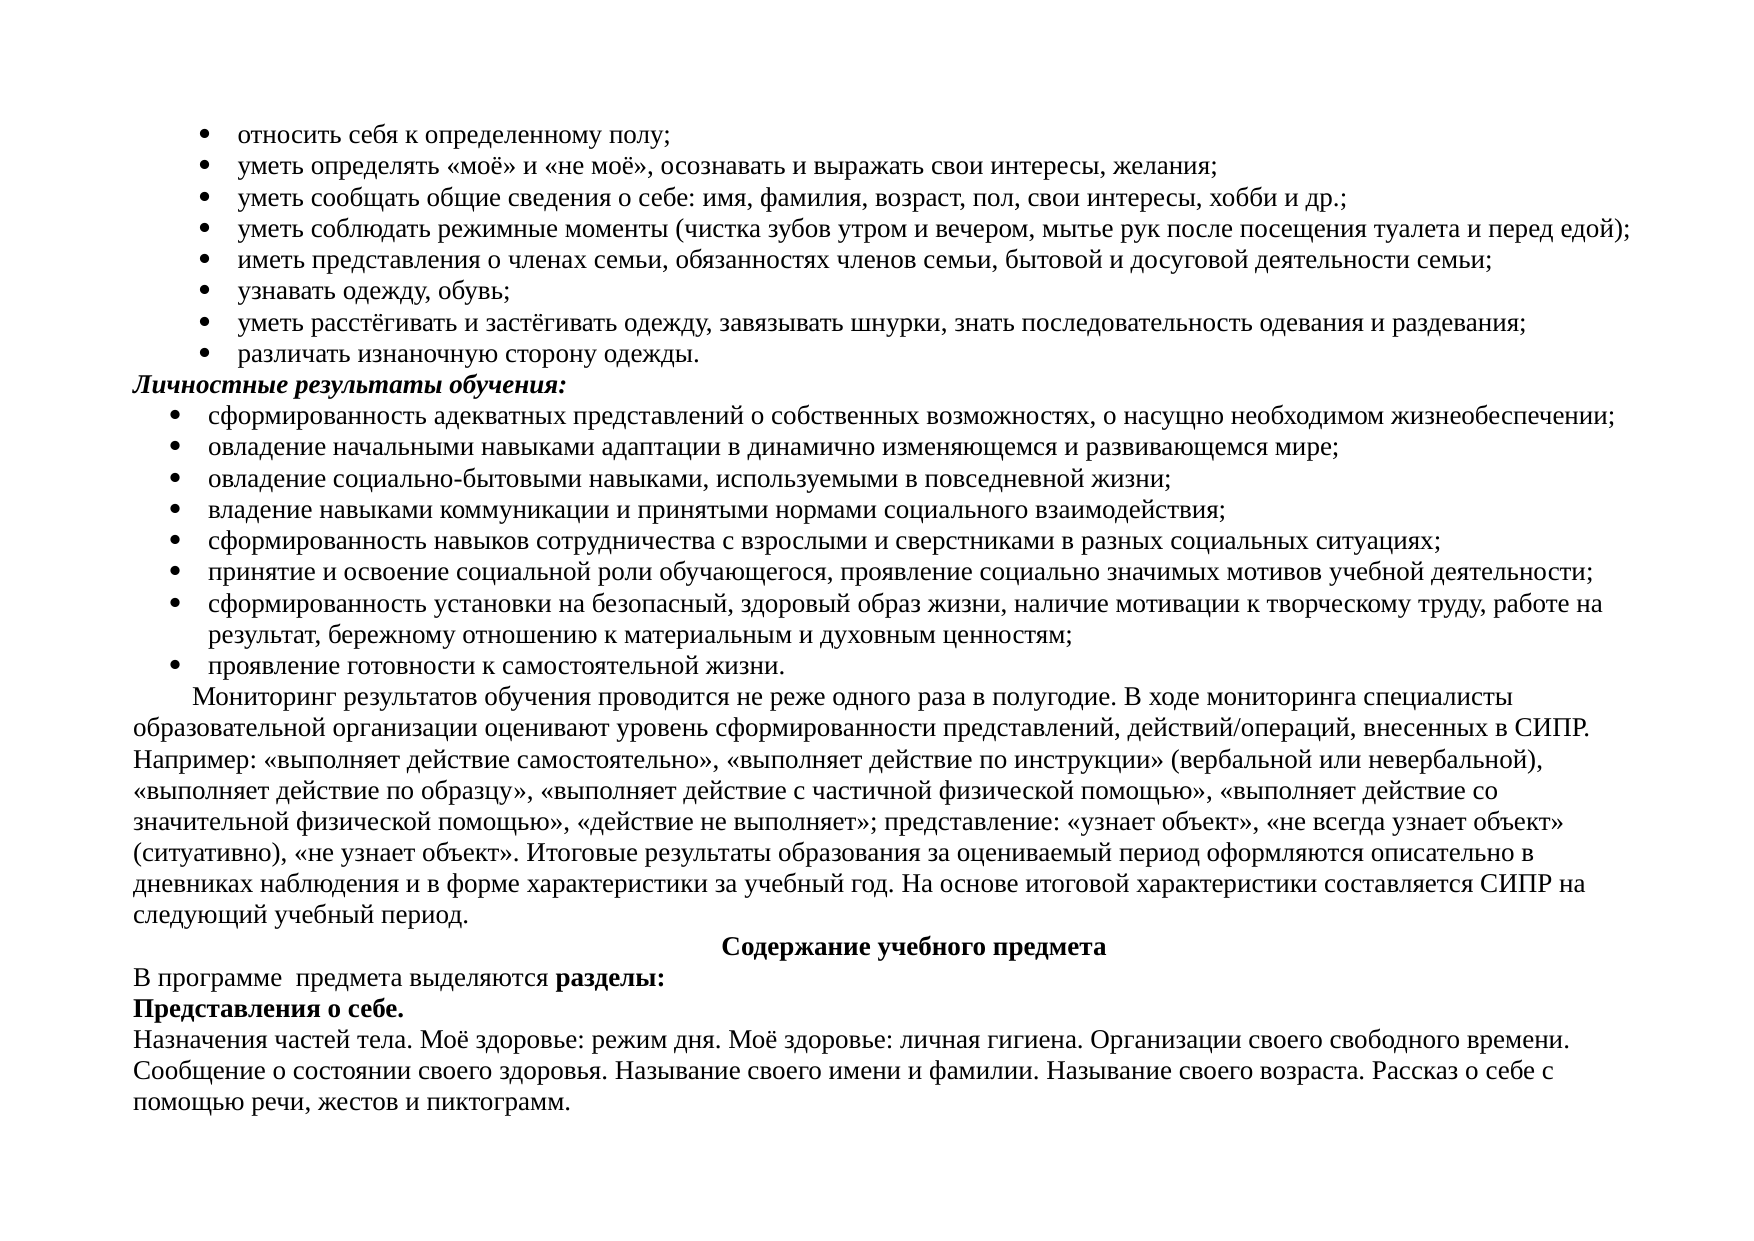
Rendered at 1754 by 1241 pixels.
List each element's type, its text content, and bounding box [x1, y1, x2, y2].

list узнавать одежду, обувь; [200, 274, 1636, 306]
list сформированность навыков сотрудничества с взрослыми и сверстниками в разных социальных ситуациях; [170, 524, 1636, 556]
list сформированность адекватных представлений о собственных возможностях, о насущно необходимом жизнеобеспечении; [170, 399, 1636, 431]
text Личностные результаты обучения: [133, 368, 1636, 399]
list овладение начальными навыками адаптации в динамично изменяющемся и развивающемся мире; [170, 431, 1636, 462]
text В программе предмета выделяются разделы: [133, 961, 1636, 992]
list уметь сообщать общие сведения о себе: имя, фамилия, возраст, пол, свои интересы, хобби и др.; [200, 181, 1636, 212]
list уметь расстёгивать и застёгивать одежду, завязывать шнурки, знать последовательность одевания и раздевания; [200, 306, 1636, 337]
text Содержание учебного предмета [133, 929, 1636, 961]
list различать изнаночную сторону одежды. [200, 337, 1636, 368]
text Представления о себе. [133, 992, 1636, 1023]
list уметь соблюдать режимные моменты (чистка зубов утром и вечером, мытье рук после посещения туалета и перед едой); [200, 212, 1636, 243]
list иметь представления о членах семьи, обязанностях членов семьи, бытовой и досуговой деятельности семьи; [200, 243, 1636, 274]
list владение навыками коммуникации и принятыми нормами социального взаимодействия; [170, 493, 1636, 524]
list относить себя к определенному полу; [200, 118, 1636, 149]
list овладение социально-бытовыми навыками, используемыми в повседневной жизни; [170, 462, 1636, 493]
list проявление готовности к самостоятельной жизни. [170, 649, 1636, 680]
text Мониторинг результатов обучения проводится не реже одного раза в полугодие. В ходе мониторинга специалисты образовательной организации оценивают уровень сформированности представлений, действий/операций, внесенных в СИПР. Например: «выполняет действие самостоятельно», «выполняет действие по инструкции» (вербальной или невербальной), «выполняет действие по образцу», «выполняет действие с частичной физической помощью», «выполняет действие со значительной физической помощью», «действие не выполняет»; представление: «узнает объект», «не всегда узнает объект» (ситуативно), «не узнает объект». Итоговые результаты образования за оцениваемый период оформляются описательно в дневниках наблюдения и в форме характеристики за учебный год. На основе итоговой характеристики составляется СИПР на следующий учебный период. [133, 680, 1636, 929]
list принятие и освоение социальной роли обучающегося, проявление социально значимых мотивов учебной деятельности; [170, 556, 1636, 587]
list уметь определять «моё» и «не моё», осознавать и выражать свои интересы, желания; [200, 149, 1636, 181]
list Назначения частей тела. Моё здоровье: режим дня. Моё здоровье: личная гигиена. Организации своего свободного времени. Сообщение о состоянии своего здоровья. Называние своего имени и фамилии. Называние своего возраста. Рассказ о себе с помощью речи, жестов и пиктограмм. [133, 1023, 1636, 1116]
list сформированность установки на безопасный, здоровый образ жизни, наличие мотивации к творческому труду, работе на результат, бережному отношению к материальным и духовным ценностям; [170, 587, 1636, 649]
